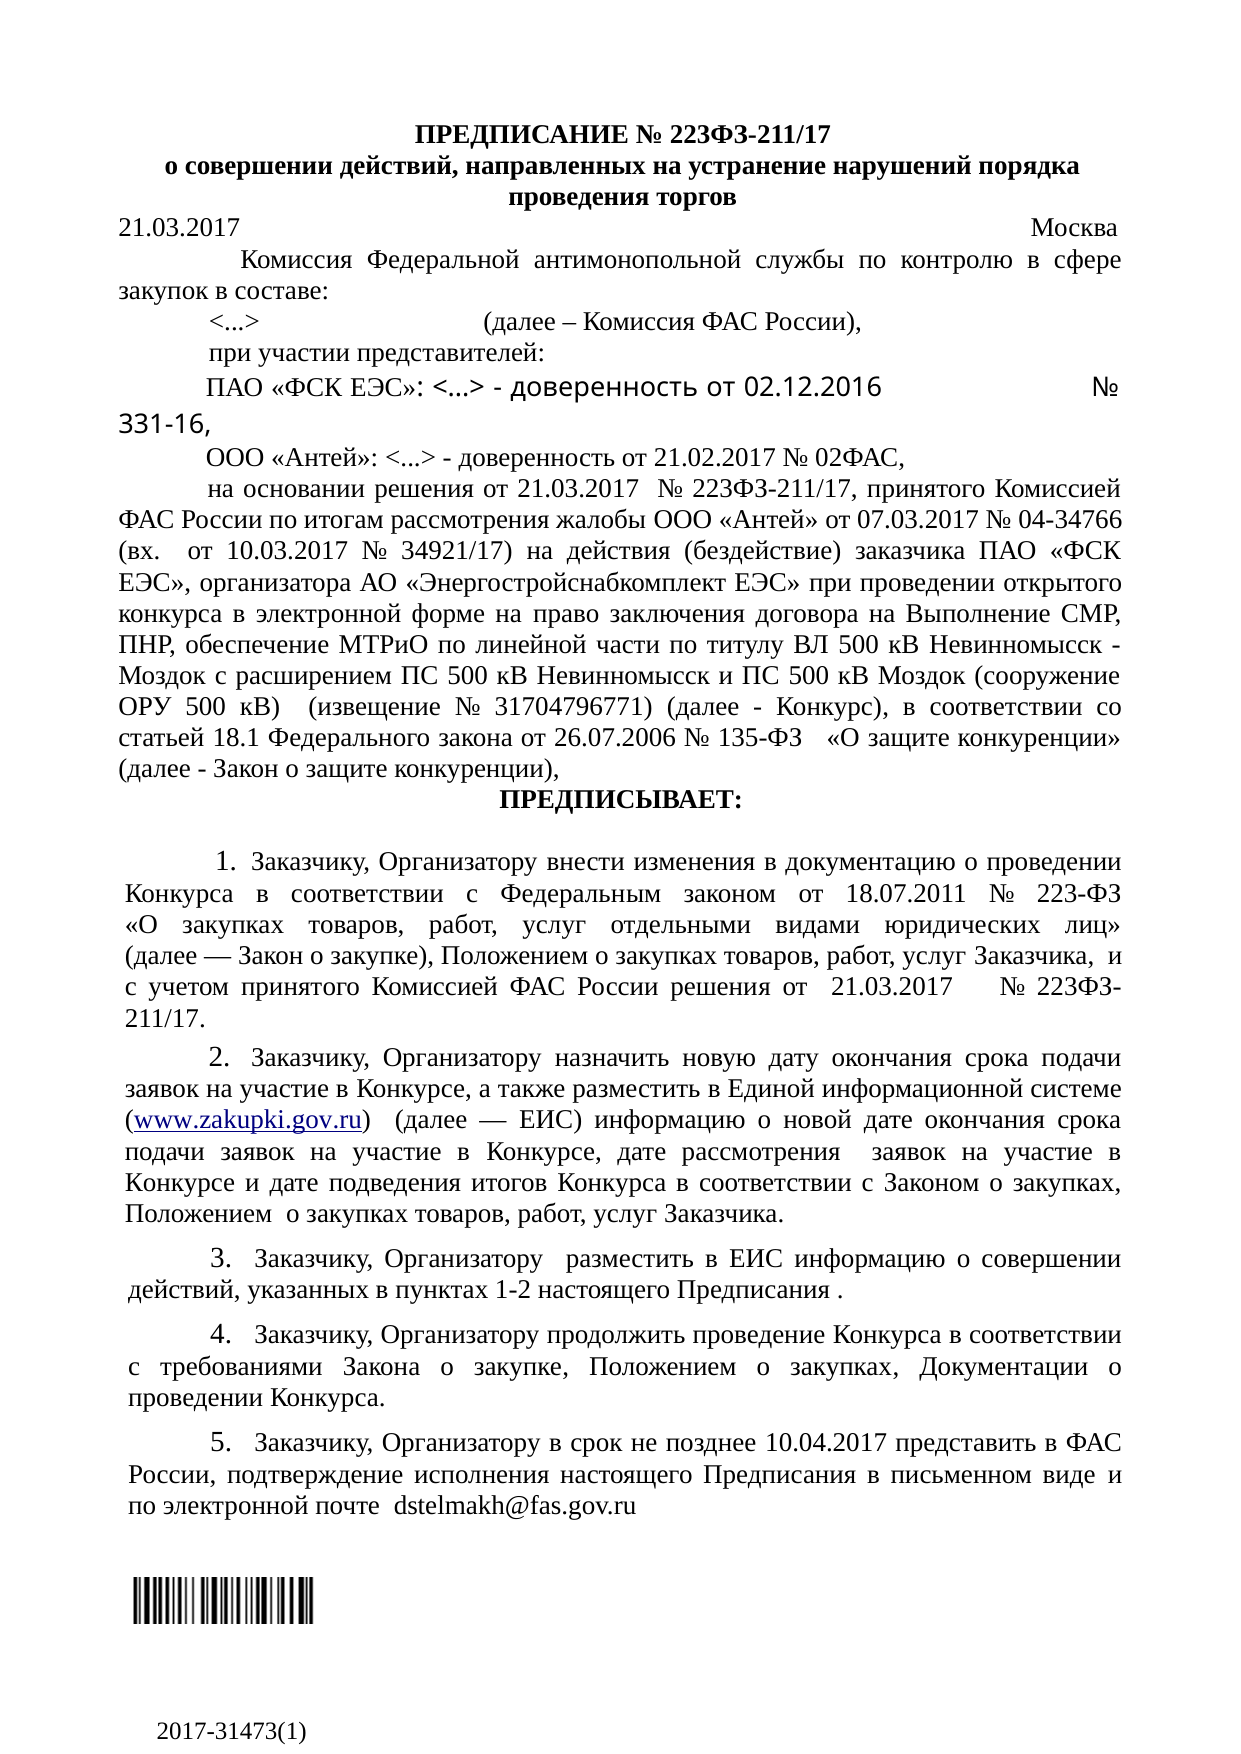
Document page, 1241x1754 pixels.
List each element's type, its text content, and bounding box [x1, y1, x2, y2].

list Заказчику, Организатору назначить новую дату окончания срока подачи заявок на участие в Конкурсе, а также разместить в Единой информационной системе (www.zakupki.gov.ru) (далее — ЕИС) информацию о новой дате окончания срока подачи заявок на участие в Конкурсе, дате рассмотрения заявок на участие в Конкурсе и дате подведения итогов Конкурса в соответствии с Законом о закупках, Положением о закупках товаров, работ, услуг Заказчика. [124, 1039, 1122, 1228]
text ПРЕДПИСЫВАЕТ: [118, 784, 1122, 815]
list Заказчику, Организатору в срок не позднее 10.04.2017 представить в ФАС России, подтверждение исполнения настоящего Предписания в письменном виде и по электронной почте dstelmakh@fas.gov.ru [128, 1424, 1122, 1520]
text Комиссия Федеральной антимонопольной службы по контролю в сфере закупок в составе: [118, 243, 1122, 305]
text при участии представителей: [118, 336, 1122, 367]
text о совершении действий, направленных на устранение нарушений порядка проведения торгов [123, 149, 1122, 212]
list Заказчику, Организатору продолжить проведение Конкурса в соответствии с требованиями Закона о закупке, Положением о закупках, Документации о проведении Конкурса. [128, 1316, 1122, 1412]
list Заказчику, Организатору разместить в ЕИС информацию о совершении действий, указанных в пунктах 1-2 настоящего Предписания . [128, 1240, 1122, 1304]
list Заказчику, Организатору внести изменения в документацию о проведении Конкурса в соответствии с Федеральным законом от 18.07.2011 № 223-ФЗ «О закупках товаров, работ, услуг отдельными видами юридических лиц» (далее — Закон о закупке), Положением о закупках товаров, работ, услуг Заказчика, и с учетом принятого Комиссией ФАС России решения от 21.03.2017 № 223ФЗ-211/17. [124, 843, 1122, 1033]
text <...> (далее – Комиссия ФАС России), [118, 305, 1122, 336]
text ПРЕДПИСАНИЕ № 223ФЗ-211/17 [123, 118, 1122, 149]
text на основании решения от 21.03.2017 № 223ФЗ-211/17, принятого Комиссией ФАС России по итогам рассмотрения жалобы ООО «Антей» от 07.03.2017 № 04-34766 (вх. от 10.03.2017 № 34921/17) на действия (бездействие) заказчика ПАО «ФСК ЕЭС», организатора АО «Энергостройснабкомплект ЕЭС» при проведении открытого конкурса в электронной форме на право заключения договора на Выполнение СМР, ПНР, обеспечение МТРиО по линейной части по титулу ВЛ 500 кВ Невинномысск - Моздок с расширением ПС 500 кВ Невинномысск и ПС 500 кВ Моздок (сооружение ОРУ 500 кВ) (извещение № 31704796771) (далее - Конкурс), в соответствии со статьей 18.1 Федерального закона от 26.07.2006 № 135-ФЗ «О защите конкуренции» (далее - Закон о защите конкуренции), [118, 472, 1122, 784]
text 21.03.2017 Москва [118, 212, 1122, 243]
picture [118, 1577, 331, 1624]
text ПАО «ФСК ЕЭС»: <...> - доверенность от 02.12.2016 № 331-16, [118, 367, 1122, 441]
text ООО «Антей»: <...> - доверенность от 21.02.2017 № 02ФАС, [118, 441, 1122, 472]
